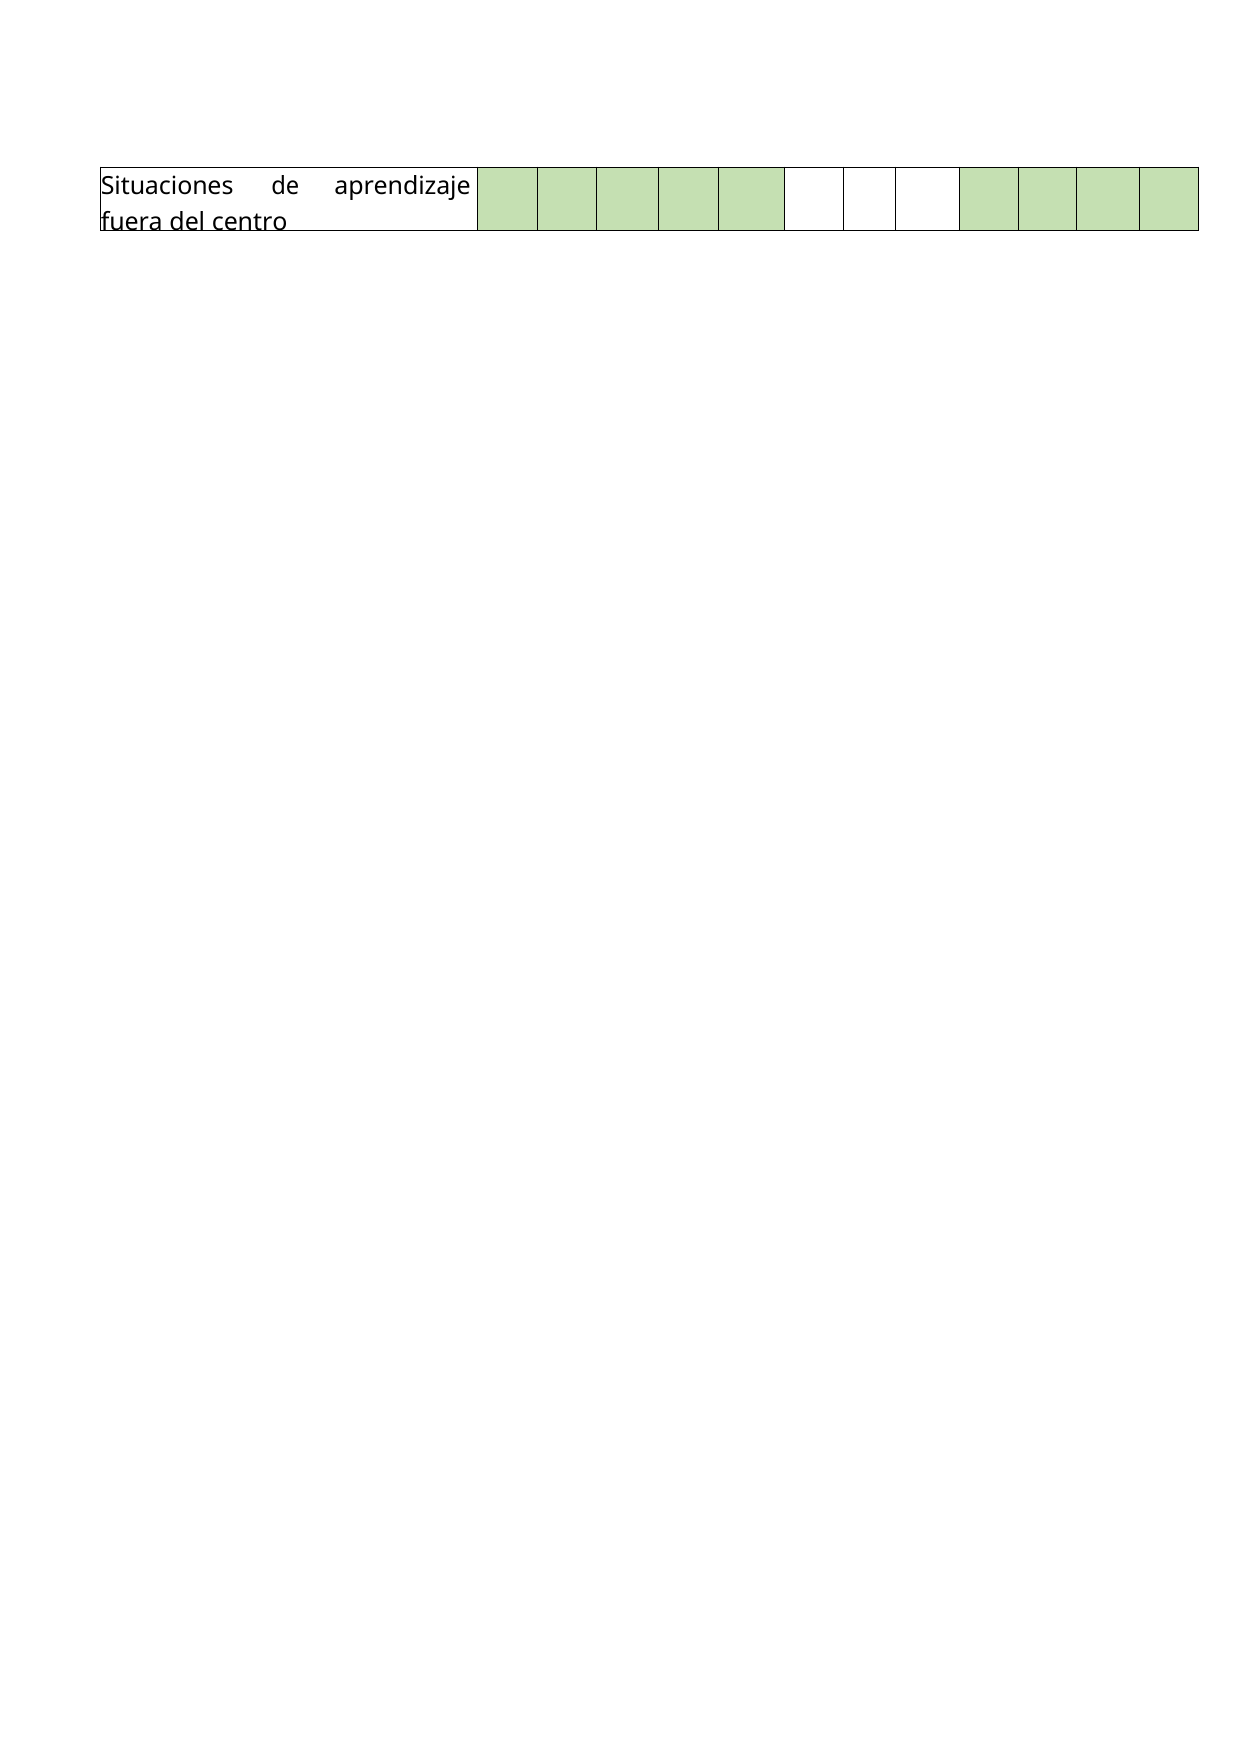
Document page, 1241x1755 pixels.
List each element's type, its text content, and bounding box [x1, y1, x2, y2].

table_cell [659, 168, 718, 230]
table_cell [785, 168, 843, 230]
table_cell [719, 168, 784, 230]
table_cell [1019, 168, 1076, 230]
table_cell [960, 168, 1018, 230]
table_cell [1140, 168, 1198, 230]
table_cell [538, 168, 596, 230]
table_cell [844, 168, 895, 230]
table_cell [896, 168, 959, 230]
table_cell [597, 168, 658, 230]
table_cell [478, 168, 537, 230]
table_cell Situaciones de aprendizaje fuera del centro [101, 168, 477, 230]
table_cell [1077, 168, 1139, 230]
